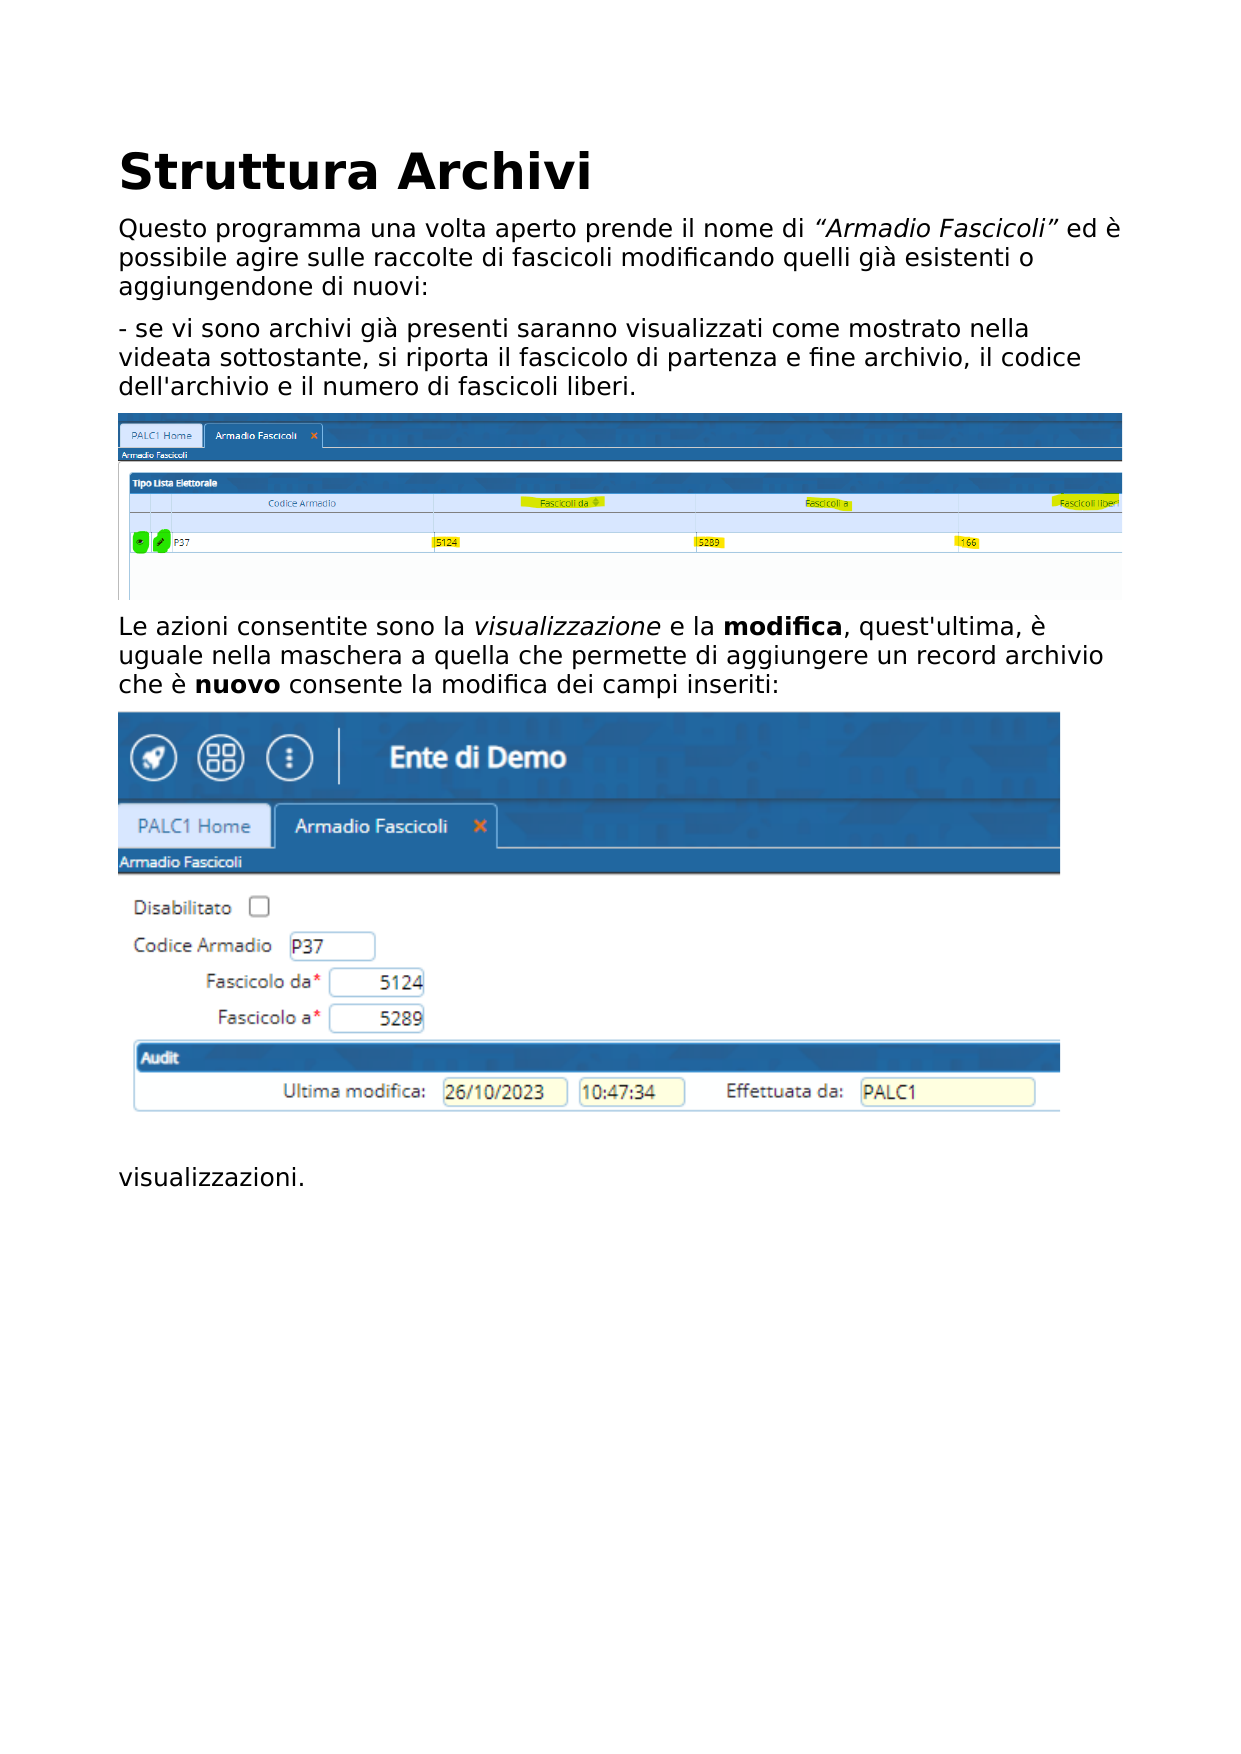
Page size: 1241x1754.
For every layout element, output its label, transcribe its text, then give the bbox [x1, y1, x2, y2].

picture [118, 413, 1123, 600]
text visualizzazioni. [118, 1163, 1122, 1192]
subtitle Struttura Archivi [118, 143, 1122, 201]
text Questo programma una volta aperto prende il nome di “Armadio Fascicoli” ed è possibile agire sulle raccolte di fascicoli modificando quelli già esistenti o aggiungendone di nuovi: [118, 214, 1122, 301]
text Le azioni consentite sono la visualizzazione e la modifica, quest'ultima, è uguale nella maschera a quella che permette di aggiungere un record archivio che è nuovo consente la modifica dei campi inseriti: [118, 612, 1122, 699]
text - se vi sono archivi già presenti saranno visualizzati come mostrato nella videata sottostante, si riporta il fascicolo di partenza e fine archivio, il codice dell'archivio e il numero di fascicoli liberi. [118, 314, 1122, 401]
picture [118, 711, 1061, 1151]
